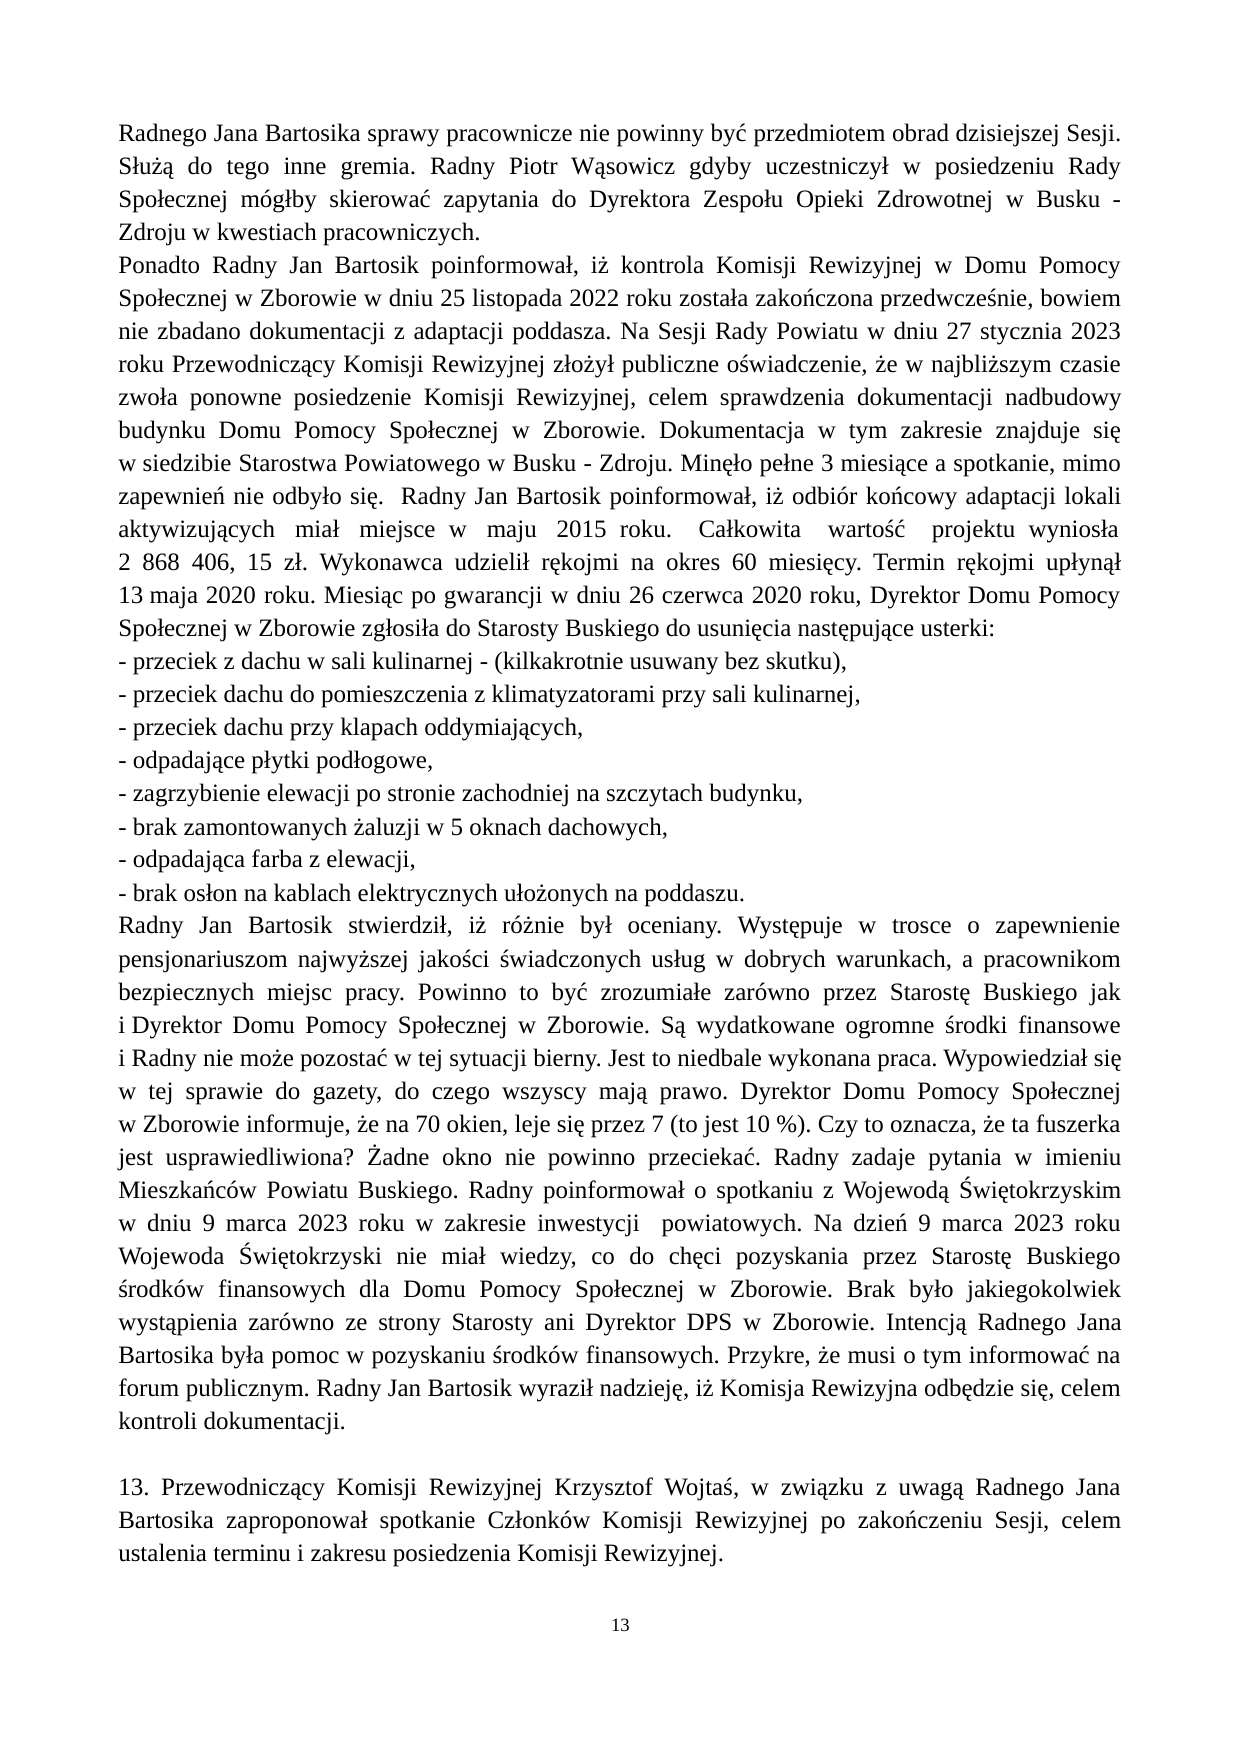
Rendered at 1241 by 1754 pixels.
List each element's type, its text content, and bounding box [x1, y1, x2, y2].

text - odpadająca farba z elewacji, [118, 844, 1122, 873]
text - odpadające płytki podłogowe, [118, 746, 1122, 774]
text - przeciek dachu przy klapach oddymiających, [118, 712, 1122, 741]
text - przeciek z dachu w sali kulinarnej - (kilkakrotnie usuwany bez skutku), [118, 646, 1122, 675]
text - brak zamontowanych żaluzji w 5 oknach dachowych, [118, 812, 1122, 840]
text - zagrzybienie elewacji po stronie zachodniej na szczytach budynku, [118, 778, 1122, 807]
text Radny Jan Bartosik stwierdził, iż różnie był oceniany. Występuje w trosce o zapewnienie pensjonariuszom najwyższej jakości świadczonych usług w dobrych warunkach, a pracownikom bezpiecznych miejsc pracy. Powinno to być zrozumiałe zarówno przez Starostę Buskiego jak i Dyrektor Domu Pomocy Społecznej w Zborowie. Są wydatkowane ogromne środki finansowe i Radny nie może pozostać w tej sytuacji bierny. Jest to niedbale wykonana praca. Wypowiedział się w tej sprawie do gazety, do czego wszyscy mają prawo. Dyrektor Domu Pomocy Społecznej w Zborowie informuje, że na 70 okien, leje się przez 7 (to jest 10 %). Czy to oznacza, że ta fuszerka jest usprawiedliwiona? Żadne okno nie powinno przeciekać. Radny zadaje pytania w imieniu Mieszkańców Powiatu Buskiego. Radny poinformował o spotkaniu z Wojewodą Świętokrzyskim w dniu 9 marca 2023 roku w zakresie inwestycji powiatowych. Na dzień 9 marca 2023 roku Wojewoda Świętokrzyski nie miał wiedzy, co do chęci pozyskania przez Starostę Buskiego środków finansowych dla Domu Pomocy Społecznej w Zborowie. Brak było jakiegokolwiek wystąpienia zarówno ze strony Starosty ani Dyrektor DPS w Zborowie. Intencją Radnego Jana Bartosika była pomoc w pozyskaniu środków finansowych. Przykre, że musi o tym informować na forum publicznym. Radny Jan Bartosik wyraził nadzieję, iż Komisja Rewizyjna odbędzie się, celem kontroli dokumentacji. [118, 911, 1122, 1435]
text Radnego Jana Bartosika sprawy pracownicze nie powinny być przedmiotem obrad dzisiejszej Sesji. Służą do tego inne gremia. Radny Piotr Wąsowicz gdyby uczestniczył w posiedzeniu Rady Społecznej mógłby skierować zapytania do Dyrektora Zespołu Opieki Zdrowotnej w Busku - Zdroju w kwestiach pracowniczych. [118, 118, 1122, 246]
text Ponadto Radny Jan Bartosik poinformował, iż kontrola Komisji Rewizyjnej w Domu Pomocy Społecznej w Zborowie w dniu 25 listopada 2022 roku została zakończona przedwcześnie, bowiem nie zbadano dokumentacji z adaptacji poddasza. Na Sesji Rady Powiatu w dniu 27 stycznia 2023 roku Przewodniczący Komisji Rewizyjnej złożył publiczne oświadczenie, że w najbliższym czasie zwoła ponowne posiedzenie Komisji Rewizyjnej, celem sprawdzenia dokumentacji nadbudowy budynku Domu Pomocy Społecznej w Zborowie. Dokumentacja w tym zakresie znajduje się w siedzibie Starostwa Powiatowego w Busku - Zdroju. Minęło pełne 3 miesiące a spotkanie, mimo zapewnień nie odbyło się. Radny Jan Bartosik poinformował, iż odbiór końcowy adaptacji lokali aktywizujących miał miejsce w maju 2015 roku. Całkowita wartość projektu wyniosła 2 868 406, 15 zł. Wykonawca udzielił rękojmi na okres 60 miesięcy. Termin rękojmi upłynął 13 maja 2020 roku. Miesiąc po gwarancji w dniu 26 czerwca 2020 roku, Dyrektor Domu Pomocy Społecznej w Zborowie zgłosiła do Starosty Buskiego do usunięcia następujące usterki: [118, 250, 1122, 642]
text - przeciek dachu do pomieszczenia z klimatyzatorami przy sali kulinarnej, [118, 679, 1122, 708]
text - brak osłon na kablach elektrycznych ułożonych na poddaszu. [118, 878, 1122, 906]
text 13. Przewodniczący Komisji Rewizyjnej Krzysztof Wojtaś, w związku z uwagą Radnego Jana Bartosika zaproponował spotkanie Członków Komisji Rewizyjnej po zakończeniu Sesji, celem ustalenia terminu i zakresu posiedzenia Komisji Rewizyjnej. [118, 1472, 1122, 1567]
